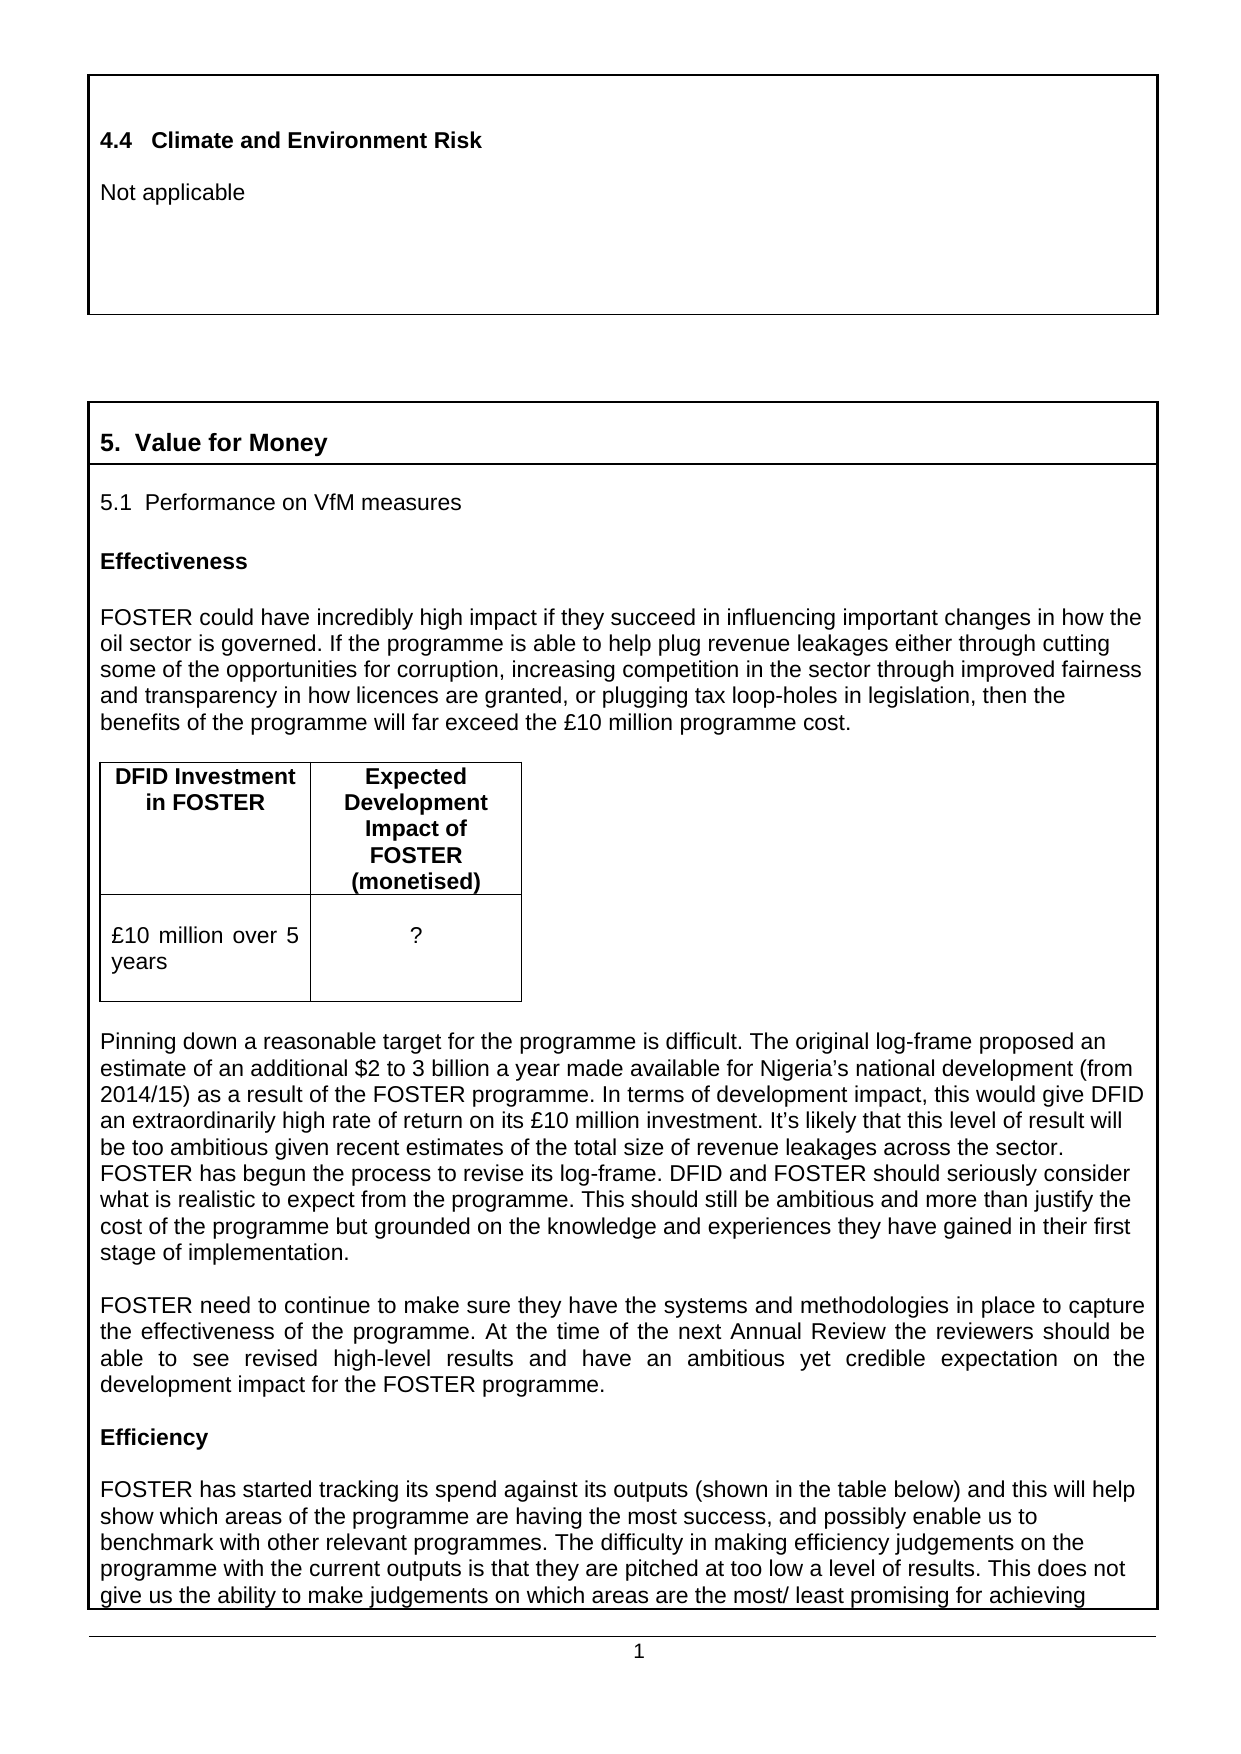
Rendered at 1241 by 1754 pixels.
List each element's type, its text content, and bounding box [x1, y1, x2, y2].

table_header Expected Development Impact of FOSTER (monetised) [311, 763, 521, 894]
table_cell £10 million over 5 years [101, 895, 310, 1001]
table_cell ? [311, 895, 521, 1001]
table_cell 4.4 Climate and Environment Risk Not applicable [90, 76, 1156, 313]
table_header 5. Value for Money [90, 403, 1156, 463]
table_header DFID Investment in FOSTER [101, 763, 310, 894]
table_cell 5.1 Performance on VfM measures Effectiveness FOSTER could have incredibly high impact if they succeed in influencing important changes in how the oil sector is governed. If the programme is able to help plug revenue leakages either through cutting some of the opportunities for corruption, increasing competition in the sector through improved fairness and transparency in how licences are granted, or plugging tax loop-holes in legislation, then the benefits of the programme will far exceed the £10 million programme cost. Pinning down a reasonable target for the programme is difficult. The original log-frame proposed an estimate of an additional $2 to 3 billion a year made available for Nigeria’s national development (from 2014/15) as a result of the FOSTER programme. In terms of development impact, this would give DFID an extraordinarily high rate of return on its £10 million investment. It’s likely that this level of result will be too ambitious given recent estimates of the total size of revenue leakages across the sector. FOSTER has begun the process to revise its log-frame. DFID and FOSTER should seriously consider what is realistic to expect from the programme. This should still be ambitious and more than justify the cost of the programme but grounded on the knowledge and experiences they have gained in their first stage of implementation. FOSTER need to continue to make sure they have the systems and methodologies in place to capture the effectiveness of the programme. At the time of the next Annual Review the reviewers should be able to see revised high-level results and have an ambitious yet credible expectation on the development impact for the FOSTER programme. Efficiency FOSTER has started tracking its spend against its outputs (shown in the table below) and this will help show which areas of the programme are having the most success, and possibly enable us to benchmark with other relevant programmes. The difficulty in making efficiency judgements on the programme with the current outputs is that they are pitched at too low a level of results. This does not give us the ability to make judgements on which areas are the most/ least promising for achieving [90, 465, 1156, 1608]
